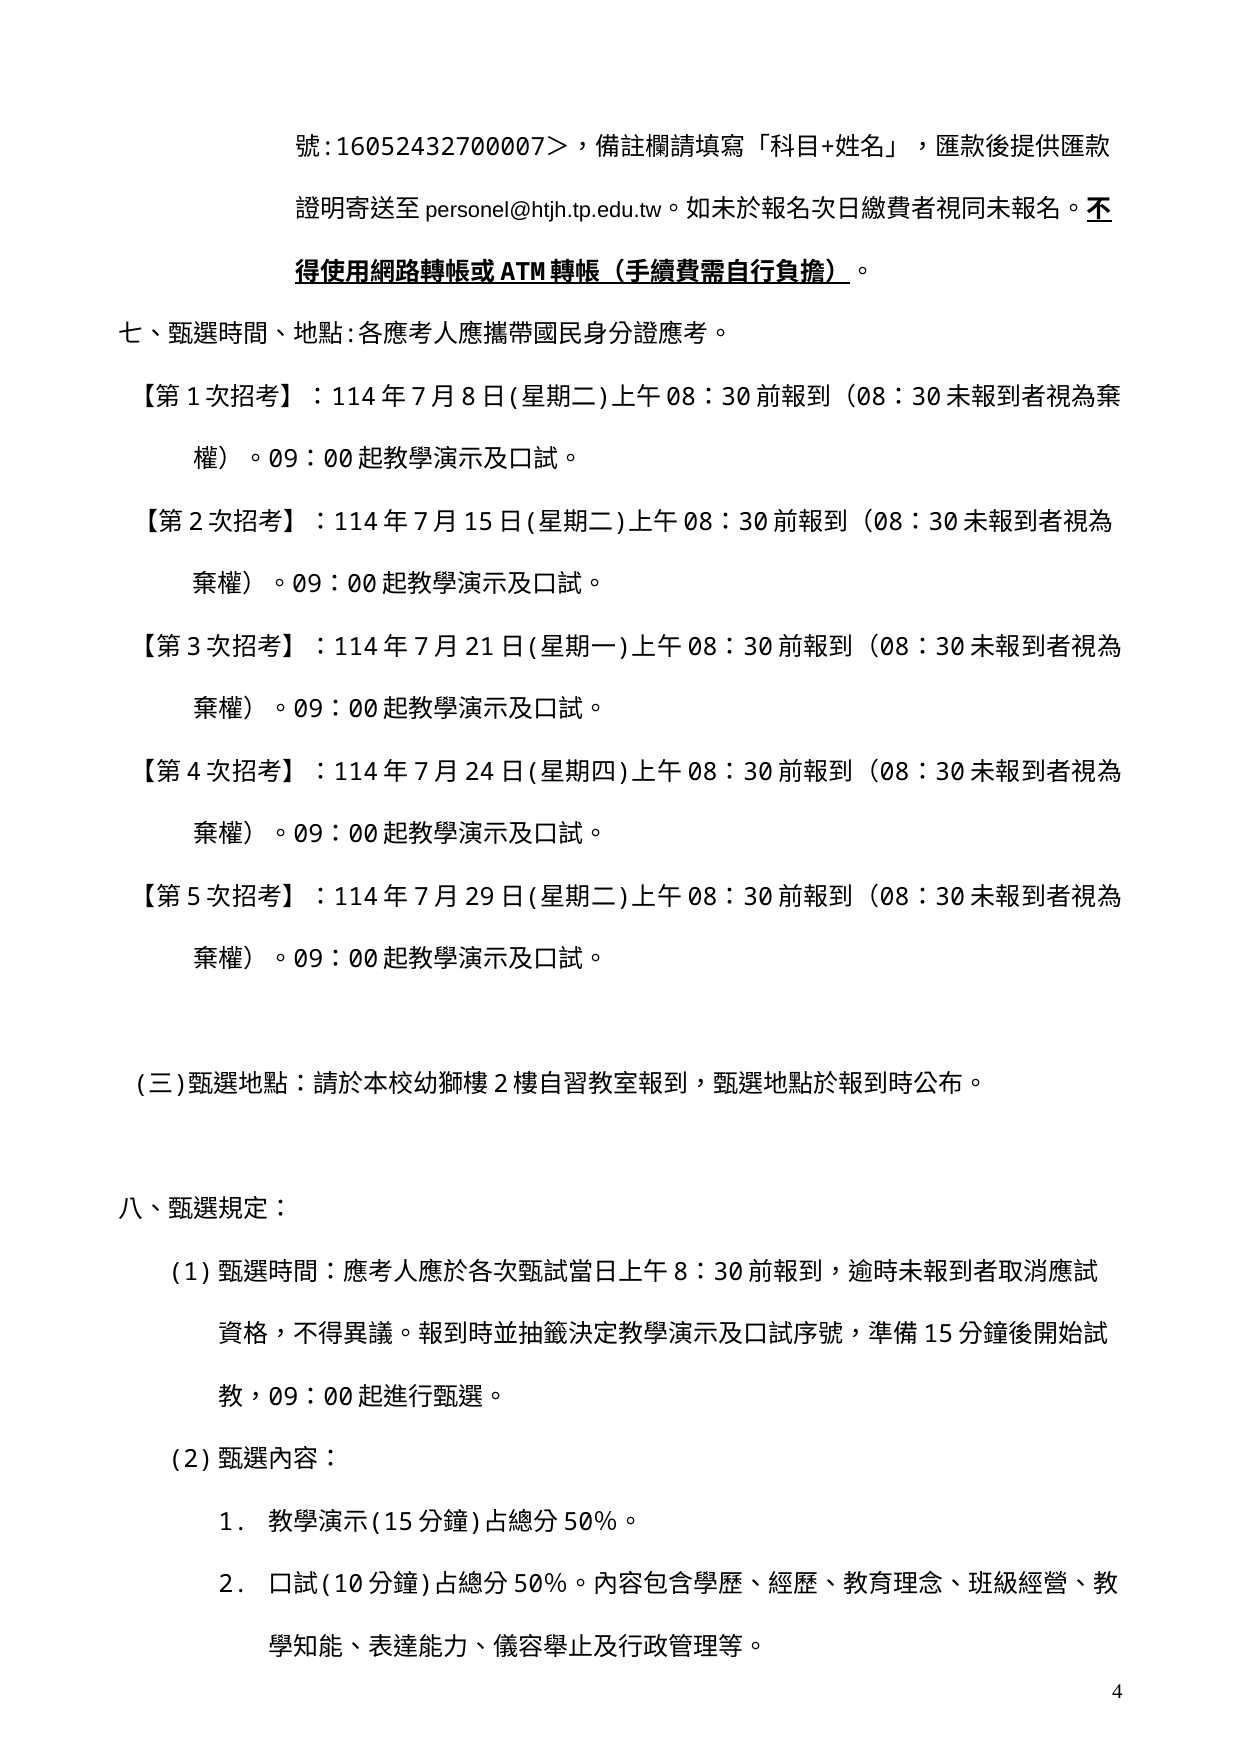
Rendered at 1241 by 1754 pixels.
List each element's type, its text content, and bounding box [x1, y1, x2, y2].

text 【第5次招考】：114年7月29日(星期二)上午08：30前報到（08：30未報到者視為棄權）。09：00起教學演示及口試。 [131, 853, 1122, 978]
text 【第2次招考】：114年7月15日(星期二)上午08：30前報到（08：30未報到者視為棄權）。09：00起教學演示及口試。 [118, 478, 1122, 603]
text 七、甄選時間、地點:各應考人應攜帶國民身分證應考。 [118, 290, 1122, 353]
text 八、甄選規定： [118, 1165, 1122, 1228]
text 【第1次招考】：114年7月8日(星期二)上午08：30前報到（08：30未報到者視為棄權）。09：00起教學演示及口試。 [131, 353, 1122, 478]
list 甄選時間：應考人應於各次甄試當日上午8：30前報到，逾時未報到者取消應試資格，不得異議。報到時並抽籤決定教學演示及口試序號，準備15分鐘後開始試教，09：00起進行甄選。 [168, 1228, 1122, 1415]
text 號:16052432700007＞，備註欄請填寫「科目+姓名」，匯款後提供匯款證明寄送至personel@htjh.tp.edu.tw。如未於報名次日繳費者視同未報名。不得使用網路轉帳或ATM轉帳（手續費需自行負擔）。 [118, 103, 1122, 290]
text (三)甄選地點：請於本校幼獅樓2樓自習教室報到，甄選地點於報到時公布。 [118, 1040, 1122, 1103]
list 甄選內容： [168, 1415, 1122, 1478]
text 【第4次招考】：114年7月24日(星期四)上午08：30前報到（08：30未報到者視為棄權）。09：00起教學演示及口試。 [131, 728, 1122, 853]
list 教學演示(15分鐘)占總分50％。 [218, 1478, 1122, 1540]
text 【第3次招考】：114年7月21日(星期一)上午08：30前報到（08：30未報到者視為棄權）。09：00起教學演示及口試。 [131, 603, 1122, 728]
list 口試(10分鐘)占總分50％。內容包含學歷、經歷、教育理念、班級經營、教學知能、表達能力、儀容舉止及行政管理等。 [218, 1540, 1122, 1665]
